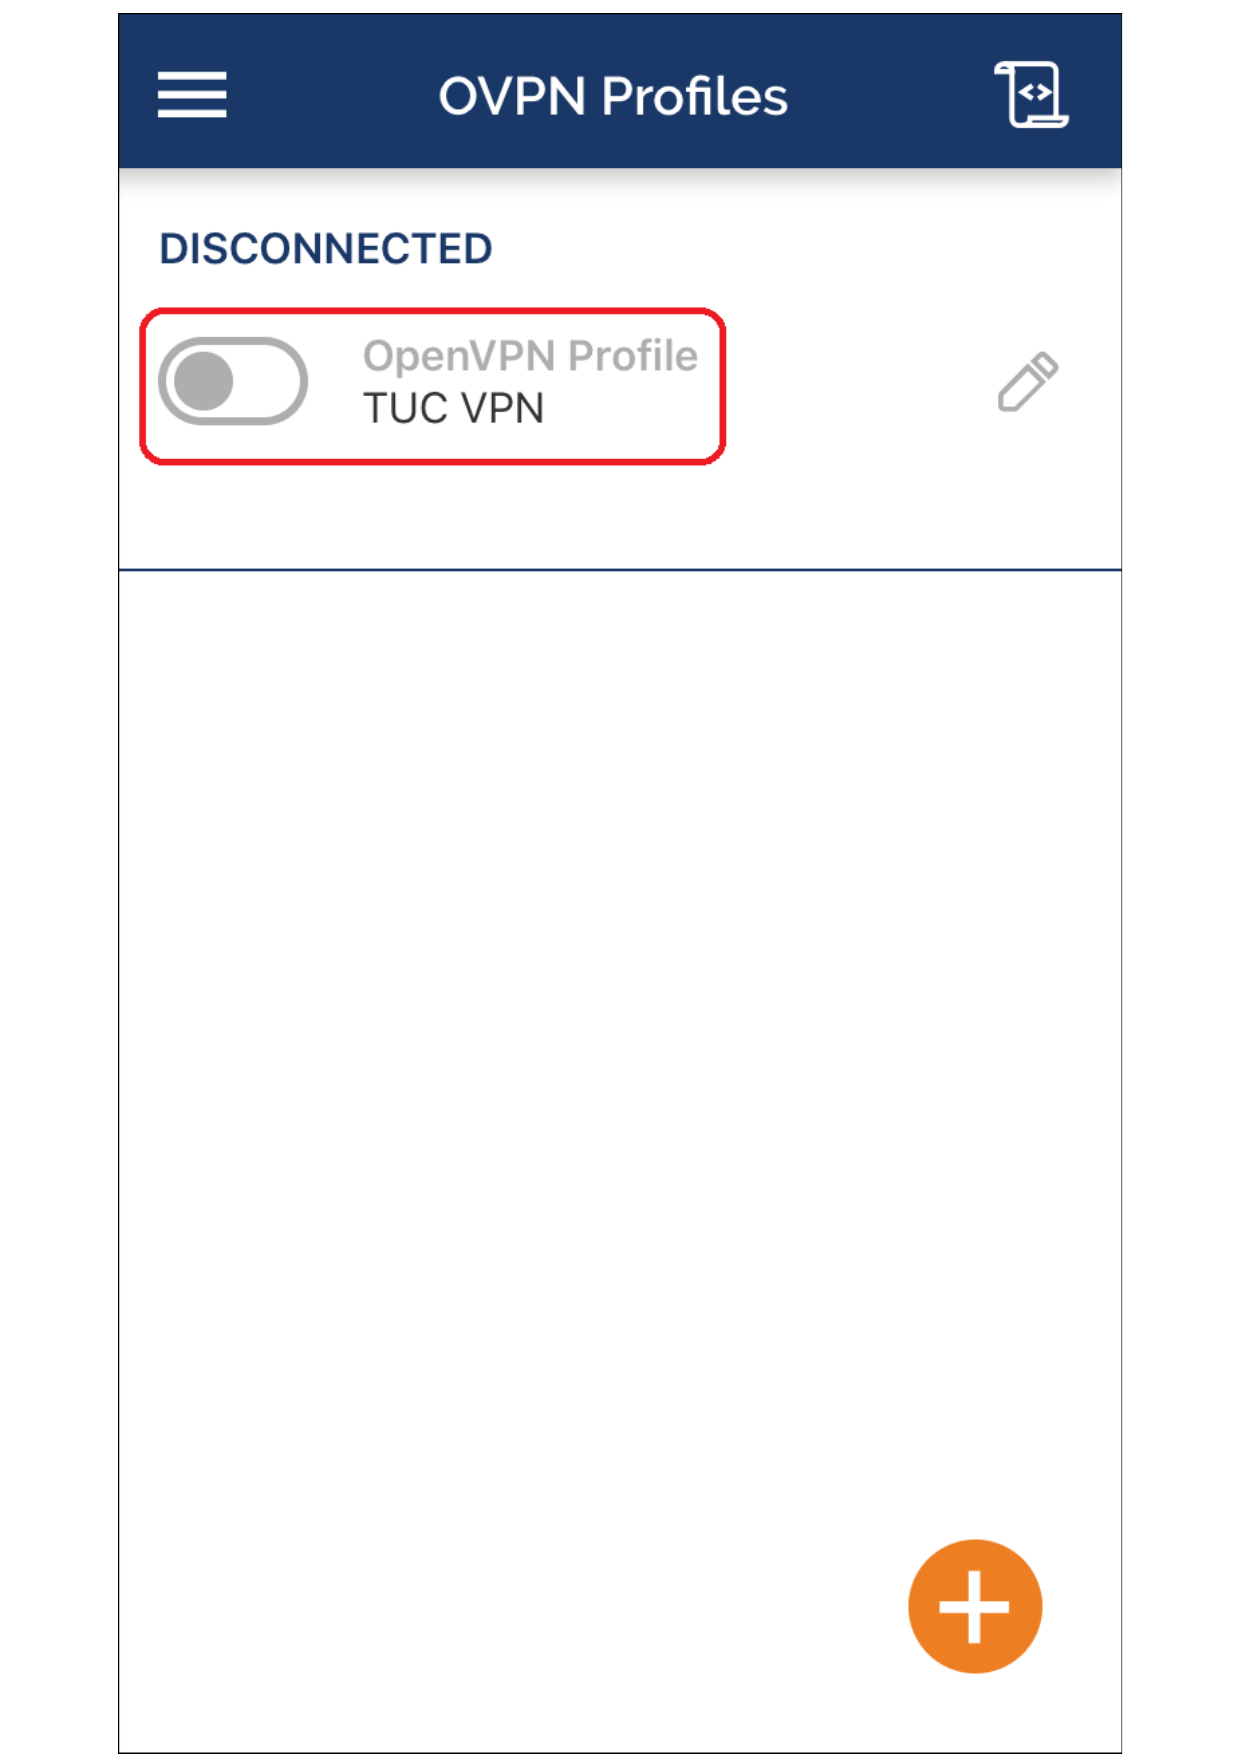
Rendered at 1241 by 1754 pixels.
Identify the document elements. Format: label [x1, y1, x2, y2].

picture [118, 13, 1123, 1754]
